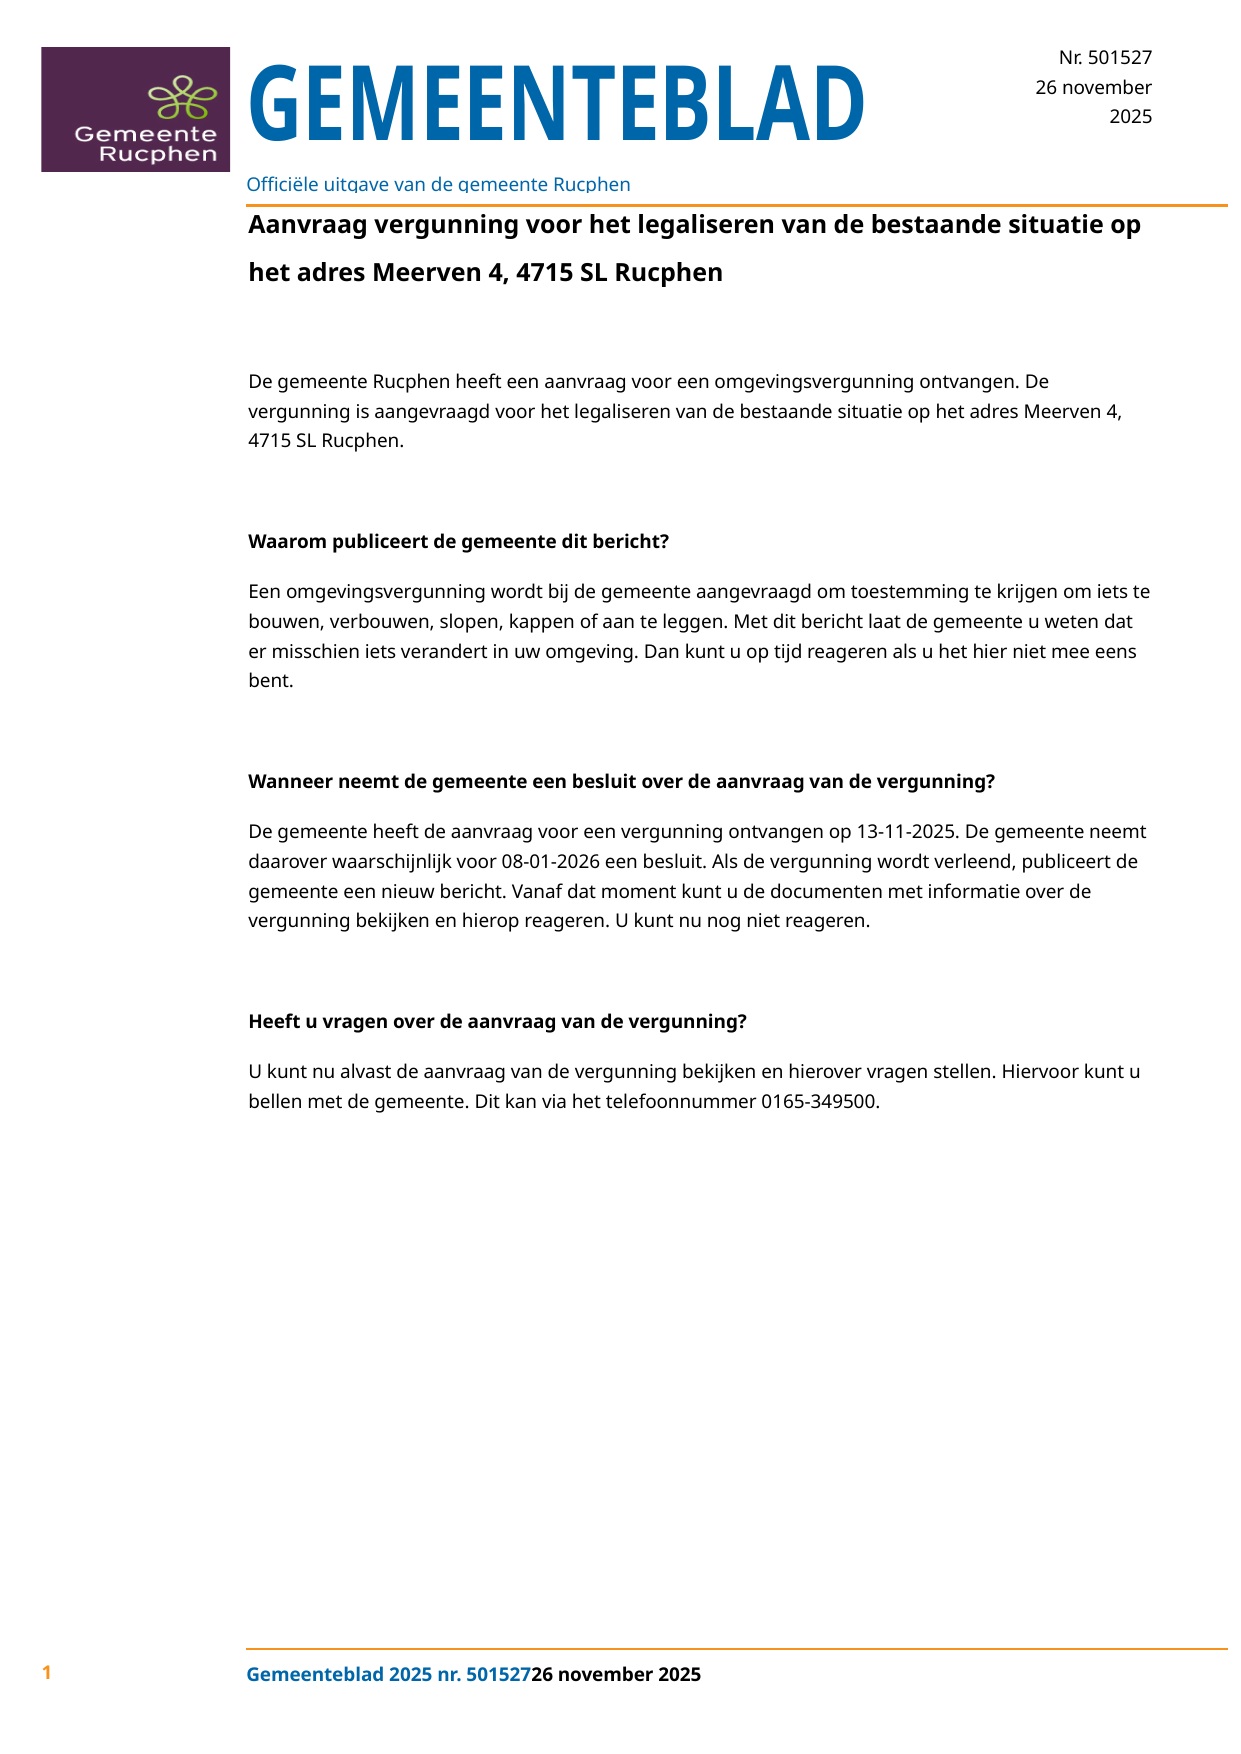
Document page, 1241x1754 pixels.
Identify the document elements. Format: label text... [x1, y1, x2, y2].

text De gemeente heeft de aanvraag voor een vergunning ontvangen op 13-11-2025. De gemeente neemt daarover waarschijnlijk voor 08-01-2026 een besluit. Als de vergunning wordt verleend, publiceert de gemeente een nieuw bericht. Vanaf dat moment kunt u de documenten met informatie over de vergunning bekijken en hierop reageren. U kunt nu nog niet reageren. [248, 819, 1152, 933]
text U kunt nu alvast de aanvraag van de vergunning bekijken en hierover vragen stellen. Hiervoor kunt u bellen met de gemeente. Dit kan via het telefoonnummer 0165-349500. [248, 1059, 1152, 1114]
text Wanneer neemt de gemeente een besluit over de aanvraag van de vergunning? [248, 768, 1152, 794]
text Waarom publiceert de gemeente dit bericht? [248, 528, 1152, 554]
text Aanvraag vergunning voor het legaliseren van de bestaande situatie op het adres Meerven 4, 4715 SL Rucphen [248, 207, 1152, 288]
picture [41, 47, 231, 172]
text Heeft u vragen over de aanvraag van de vergunning? [248, 1008, 1152, 1034]
text De gemeente Rucphen heeft een aanvraag voor een omgevingsvergunning ontvangen. De vergunning is aangevraagd voor het legaliseren van de bestaande situatie op het adres Meerven 4, 4715 SL Rucphen. [248, 368, 1152, 453]
text Een omgevingsvergunning wordt bij de gemeente aangevraagd om toestemming te krijgen om iets te bouwen, verbouwen, slopen, kappen of aan te leggen. Met dit bericht laat de gemeente u weten dat er misschien iets verandert in uw omgeving. Dan kunt u op tijd reageren als u het hier niet mee eens bent. [248, 579, 1152, 693]
